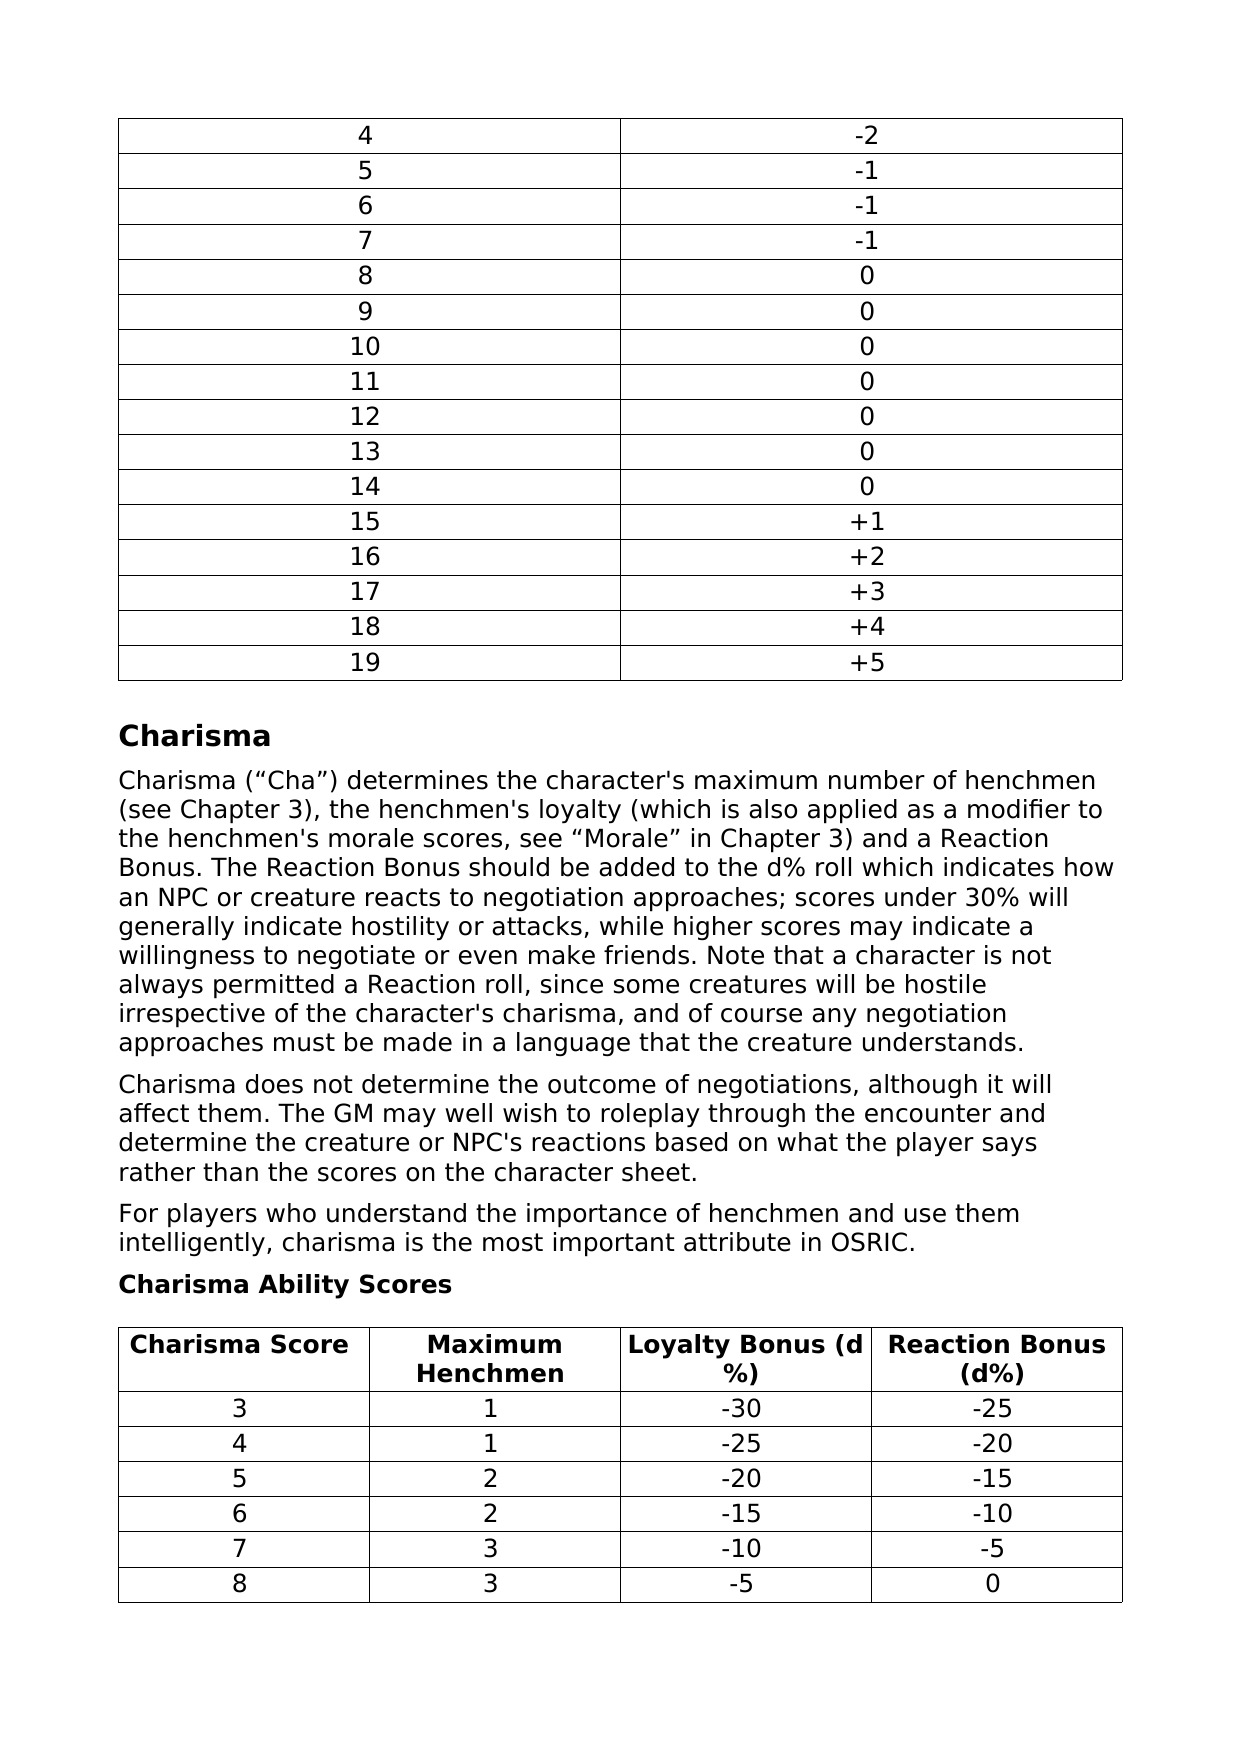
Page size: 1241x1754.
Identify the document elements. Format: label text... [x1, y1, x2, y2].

table_cell -25 [872, 1392, 1122, 1426]
table_cell +4 [621, 611, 1122, 645]
table_cell 0 [872, 1568, 1122, 1602]
table_cell 9 [119, 295, 620, 329]
table_header Charisma Score [119, 1328, 369, 1391]
table_cell -25 [621, 1427, 871, 1461]
table_cell -1 [621, 189, 1122, 223]
table_cell +5 [621, 646, 1122, 680]
table_cell +2 [621, 540, 1122, 574]
table_cell -10 [872, 1497, 1122, 1531]
table_cell 5 [119, 1462, 369, 1496]
table_cell 11 [119, 365, 620, 399]
table_cell 3 [370, 1568, 620, 1602]
table_cell 0 [621, 365, 1122, 399]
table_cell 4 [119, 119, 620, 153]
table_cell -15 [621, 1497, 871, 1531]
table_cell 4 [119, 1427, 369, 1461]
table_header Loyalty Bonus (d%) [621, 1328, 871, 1391]
text For players who understand the importance of henchmen and use them intelligently, charisma is the most important attribute in OSRIC. [118, 1199, 1122, 1258]
table_cell 0 [621, 470, 1122, 504]
table_cell 19 [119, 646, 620, 680]
table_cell -30 [621, 1392, 871, 1426]
text Charisma does not determine the outcome of negotiations, although it will affect them. The GM may well wish to roleplay through the encounter and determine the creature or NPC's reactions based on what the player says rather than the scores on the character sheet. [118, 1070, 1122, 1187]
table_cell 13 [119, 435, 620, 469]
table_cell +3 [621, 576, 1122, 609]
table_cell -20 [621, 1462, 871, 1496]
table_cell 0 [621, 260, 1122, 294]
table_cell 6 [119, 189, 620, 223]
table_cell 3 [370, 1532, 620, 1567]
text Charisma (“Cha”) determines the character's maximum number of henchmen (see Chapter 3), the henchmen's loyalty (which is also applied as a modifier to the henchmen's morale scores, see “Morale” in Chapter 3) and a Reaction Bonus. The Reaction Bonus should be added to the d% roll which indicates how an NPC or creature reacts to negotiation approaches; scores under 30% will generally indicate hostility or attacks, while higher scores may indicate a willingness to negotiate or even make friends. Note that a character is not always permitted a Reaction roll, since some creatures will be hostile irrespective of the character's charisma, and of course any negotiation approaches must be made in a language that the creature understands. [118, 766, 1122, 1058]
table_cell 7 [119, 225, 620, 258]
table_cell 2 [370, 1462, 620, 1496]
table_cell 8 [119, 260, 620, 294]
table_cell 1 [370, 1392, 620, 1426]
table_cell -2 [621, 119, 1122, 153]
subtitle Charisma [118, 720, 1122, 754]
table_cell 17 [119, 576, 620, 609]
table_cell 14 [119, 470, 620, 504]
table_cell 0 [621, 435, 1122, 469]
table_cell 3 [119, 1392, 369, 1426]
table_cell -1 [621, 225, 1122, 258]
table_cell 5 [119, 154, 620, 188]
text Charisma Ability Scores [118, 1270, 1122, 1299]
table_cell 8 [119, 1568, 369, 1602]
table_cell 0 [621, 400, 1122, 434]
table_cell 0 [621, 295, 1122, 329]
table_cell -10 [621, 1532, 871, 1567]
table_cell +1 [621, 505, 1122, 539]
table_cell 6 [119, 1497, 369, 1531]
table_cell 2 [370, 1497, 620, 1531]
table_header Maximum Henchmen [370, 1328, 620, 1391]
table_cell 1 [370, 1427, 620, 1461]
table_cell -5 [872, 1532, 1122, 1567]
table_cell -20 [872, 1427, 1122, 1461]
table_cell 18 [119, 611, 620, 645]
table_cell -1 [621, 154, 1122, 188]
table_cell -15 [872, 1462, 1122, 1496]
table_cell -5 [621, 1568, 871, 1602]
table_cell 0 [621, 330, 1122, 364]
table_cell 16 [119, 540, 620, 574]
table_cell 12 [119, 400, 620, 434]
table_header Reaction Bonus (d%) [872, 1328, 1122, 1391]
table_cell 7 [119, 1532, 369, 1567]
table_cell 15 [119, 505, 620, 539]
table_cell 10 [119, 330, 620, 364]
